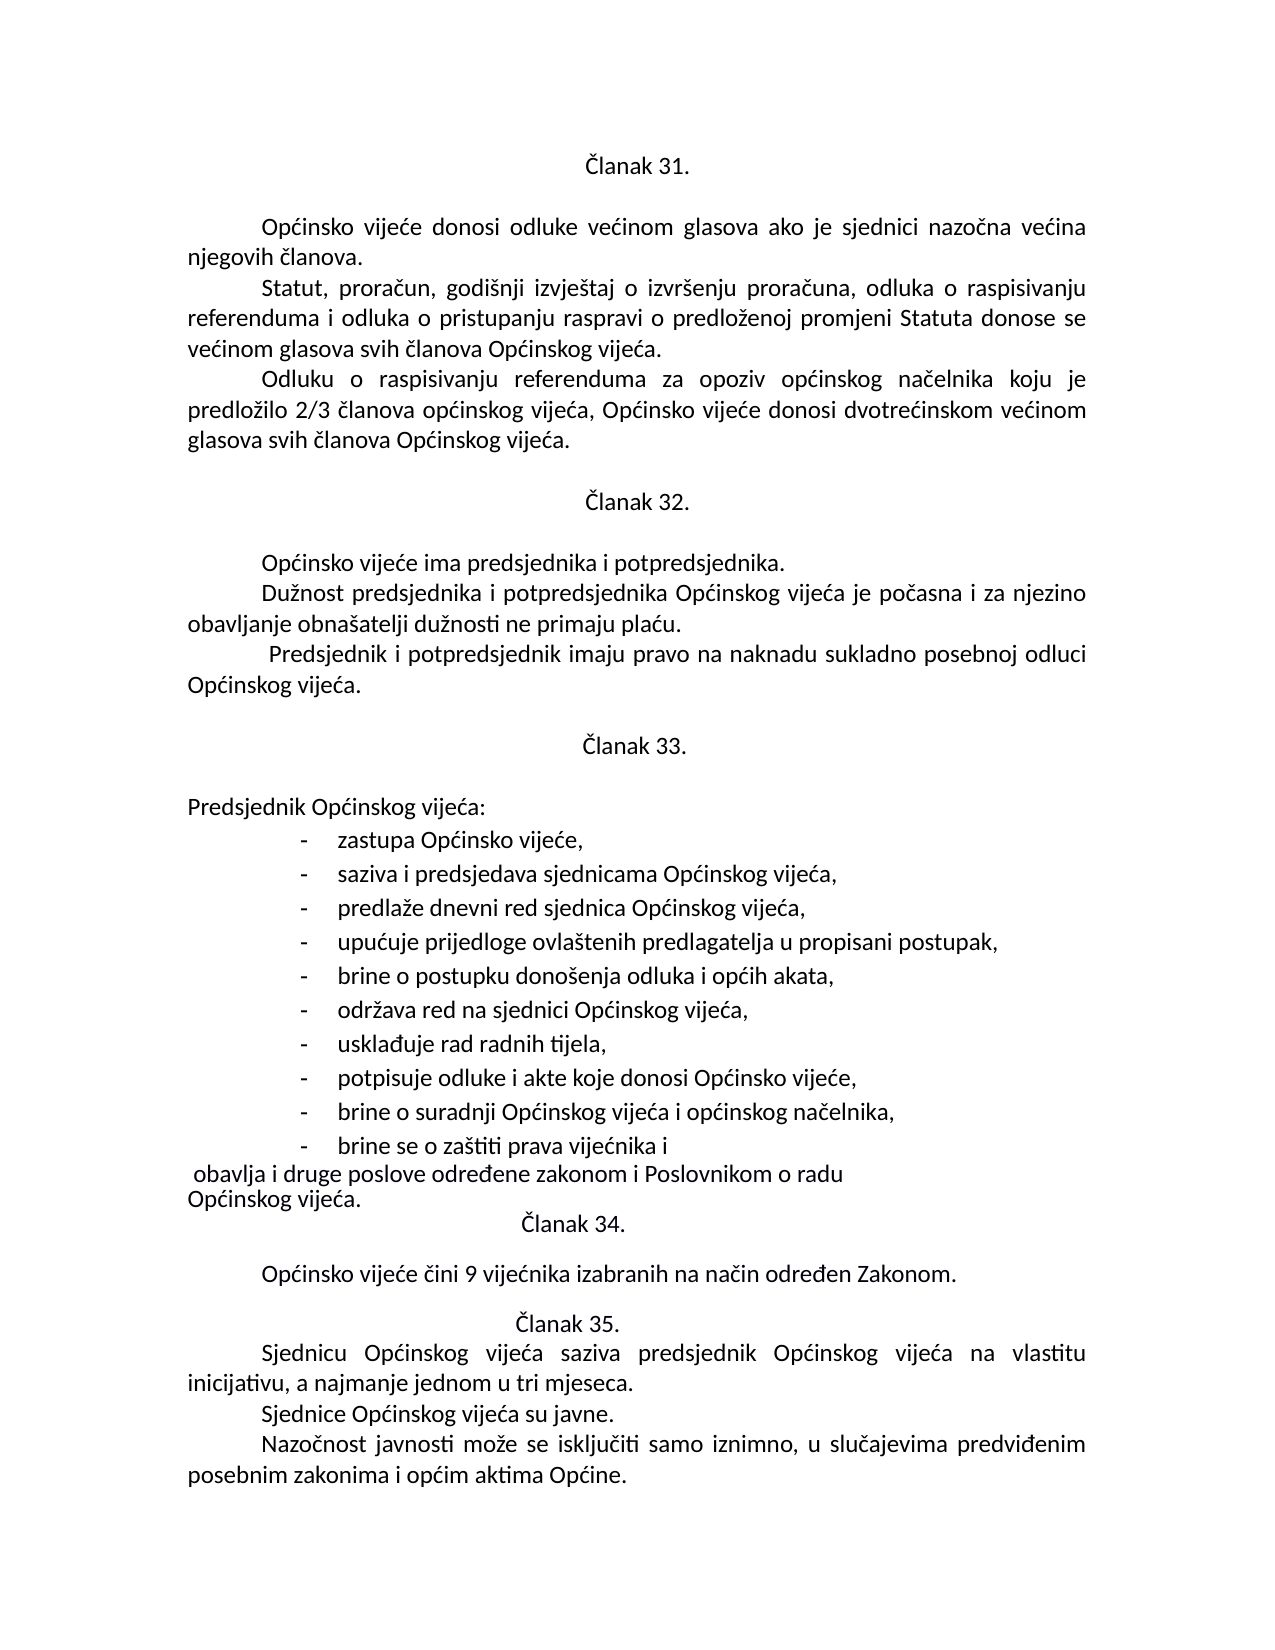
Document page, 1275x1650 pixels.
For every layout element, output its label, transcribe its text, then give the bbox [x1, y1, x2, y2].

list potpisuje odluke i akte koje donosi Općinsko vijeće, [300, 1060, 1087, 1094]
list održava red na sjednici Općinskog vijeća, [300, 992, 1087, 1026]
text Predsjednik i potpredsjednik imaju pravo na naknadu sukladno posebnoj odluci Općinskog vijeća. [187, 638, 1087, 699]
list upućuje prijedloge ovlaštenih predlagatelja u propisani postupak, [300, 924, 1087, 958]
text Članak 31. [187, 150, 1087, 181]
text Članak 35. [187, 1312, 1087, 1337]
list brine o suradnji Općinskog vijeća i općinskog načelnika, [300, 1094, 1087, 1128]
text Općinsko vijeće čini 9 vijećnika izabranih na način određen Zakonom. [187, 1262, 1087, 1287]
text Članak 33. [187, 730, 1087, 760]
text Sjednice Općinskog vijeća su javne. [187, 1398, 1087, 1429]
list brine o postupku donošenja odluka i općih akata, [300, 958, 1087, 992]
list obavlja i druge poslove određene zakonom i Poslovnikom o radu [187, 1162, 1087, 1187]
list brine se o zaštiti prava vijećnika i [300, 1128, 1087, 1162]
text Nazočnost javnosti može se isključiti samo iznimno, u slučajevima predviđenim posebnim zakonima i općim aktima Općine. [187, 1429, 1087, 1490]
text Članak 34. [187, 1212, 1087, 1237]
text Sjednicu Općinskog vijeća saziva predsjednik Općinskog vijeća na vlastitu inicijativu, a najmanje jednom u tri mjeseca. [187, 1337, 1087, 1398]
text Statut, proračun, godišnji izvještaj o izvršenju proračuna, odluka o raspisivanju referenduma i odluka o pristupanju raspravi o predloženoj promjeni Statuta donose se većinom glasova svih članova Općinskog vijeća. [187, 272, 1087, 364]
text Dužnost predsjednika i potpredsjednika Općinskog vijeća je počasna i za njezino obavljanje obnašatelji dužnosti ne primaju plaću. [187, 577, 1087, 638]
list usklađuje rad radnih tijela, [300, 1026, 1087, 1060]
text Općinsko vijeće ima predsjednika i potpredsjednika. [187, 547, 1087, 577]
text Općinsko vijeće donosi odluke većinom glasova ako je sjednici nazočna većina njegovih članova. [187, 211, 1087, 272]
text Članak 32. [187, 486, 1087, 516]
text Odluku o raspisivanju referenduma za opoziv općinskog načelnika koju je predložilo 2/3 članova općinskog vijeća, Općinsko vijeće donosi dvotrećinskom većinom glasova svih članova Općinskog vijeća. [187, 364, 1087, 455]
list Općinskog vijeća. [187, 1187, 1087, 1212]
list zastupa Općinsko vijeće, [300, 821, 1087, 856]
list predlaže dnevni red sjednica Općinskog vijeća, [300, 889, 1087, 924]
text Predsjednik Općinskog vijeća: [187, 791, 1087, 821]
list saziva i predsjedava sjednicama Općinskog vijeća, [300, 856, 1087, 889]
